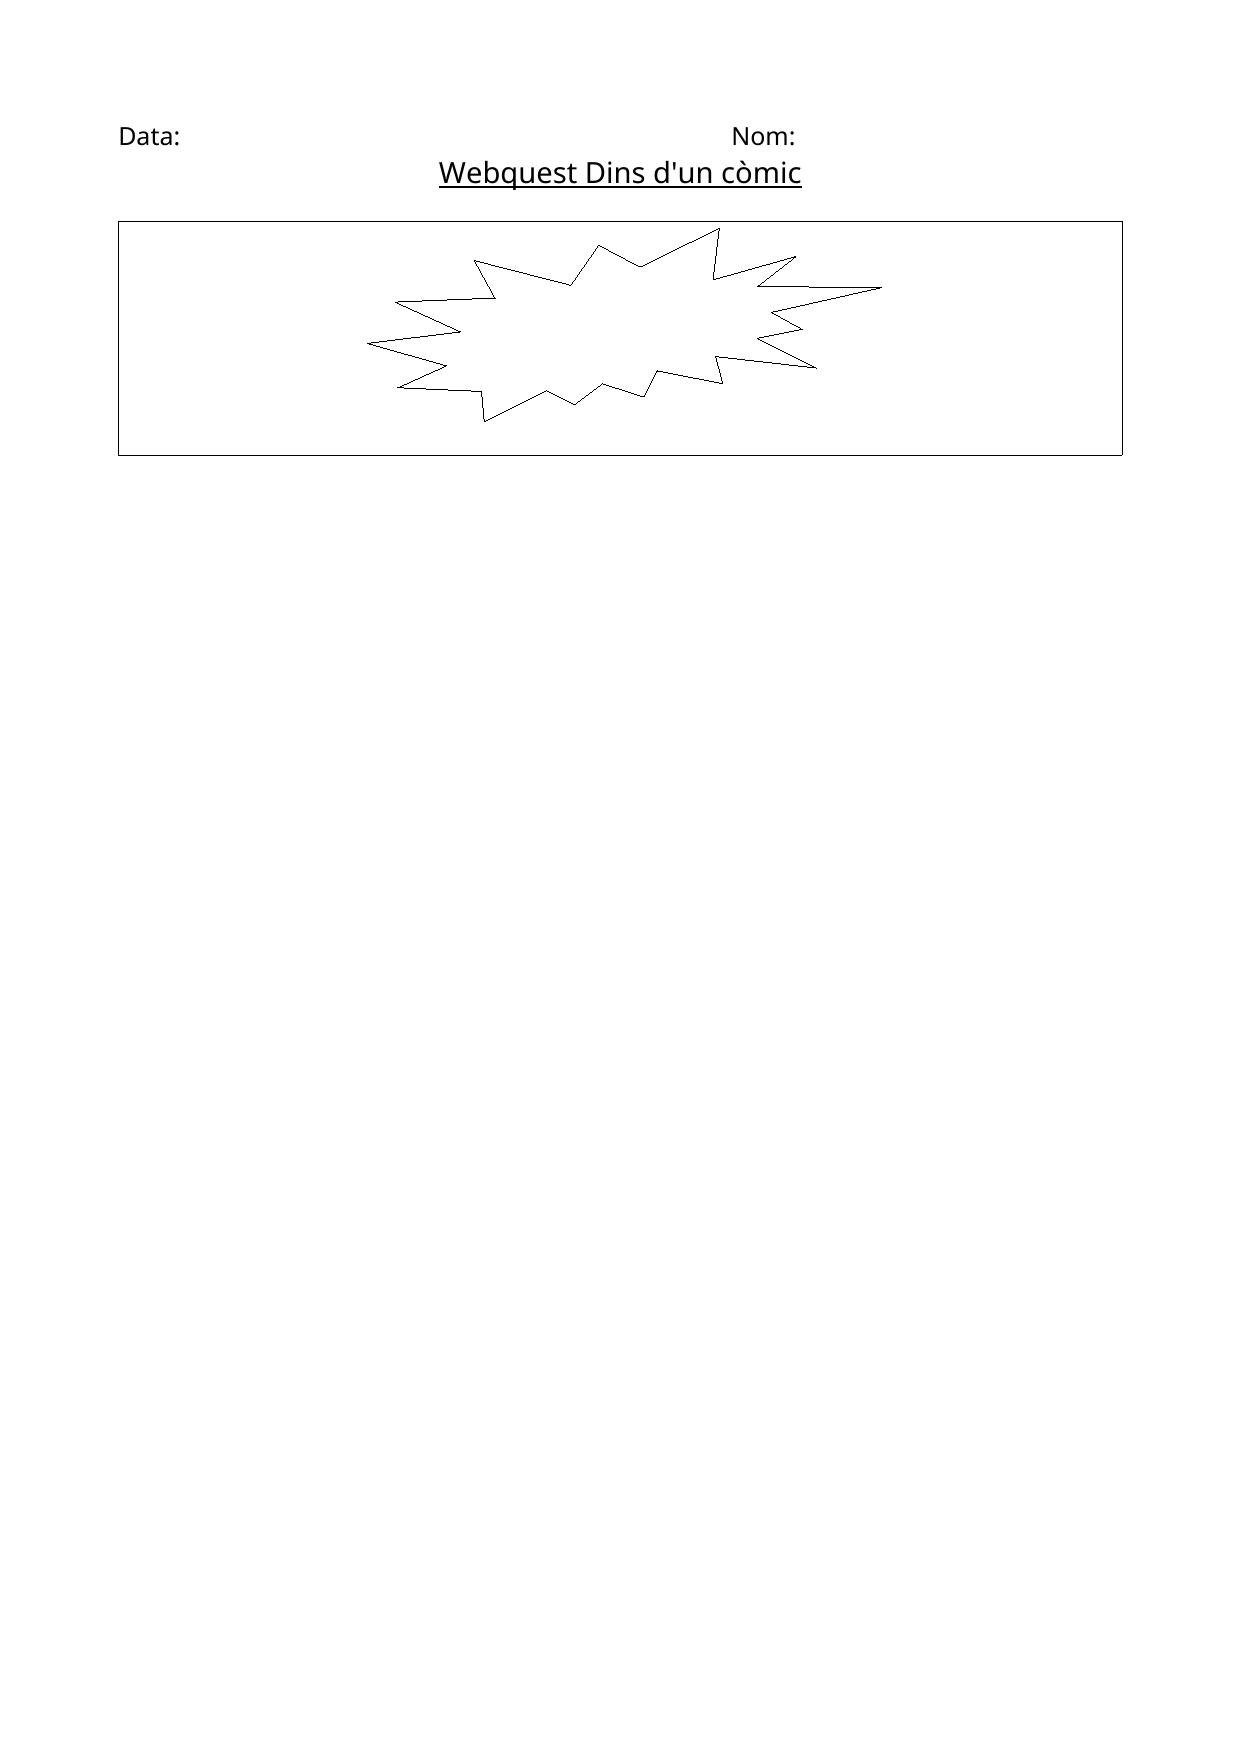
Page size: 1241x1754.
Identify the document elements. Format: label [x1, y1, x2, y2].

table_cell [119, 222, 1122, 454]
